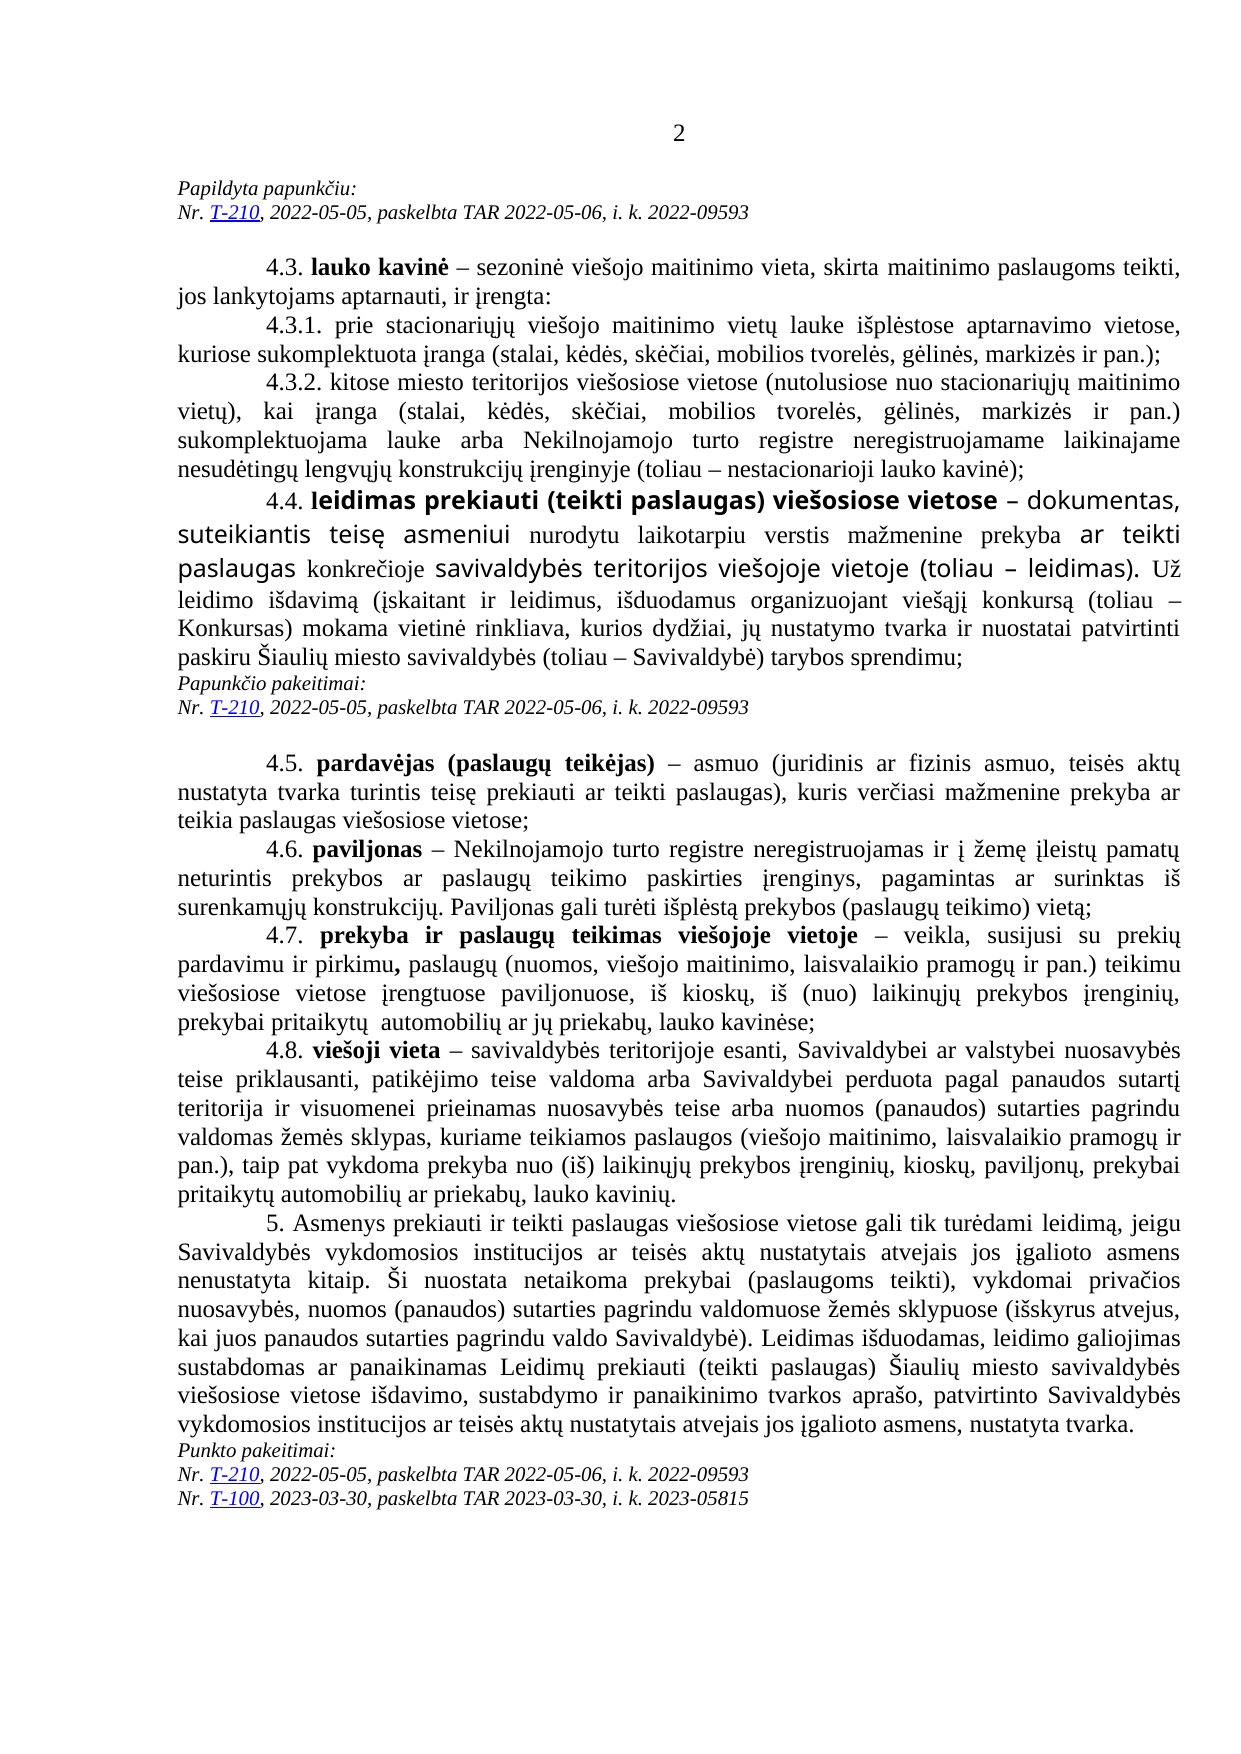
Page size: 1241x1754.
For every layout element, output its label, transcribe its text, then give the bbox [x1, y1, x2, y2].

text Nr. T-210, 2022-05-05, paskelbta TAR 2022-05-06, i. k. 2022-09593 [177, 200, 1181, 224]
text 4.3.1. prie stacionariųjų viešojo maitinimo vietų lauke išplėstose aptarnavimo vietose, kuriose sukomplektuota įranga (stalai, kėdės, skėčiai, mobilios tvorelės, gėlinės, markizės ir pan.); [177, 310, 1181, 367]
text 4.3. lauko kavinė – sezoninė viešojo maitinimo vieta, skirta maitinimo paslaugoms teikti, jos lankytojams aptarnauti, ir įrengta: [177, 252, 1181, 310]
text Papunkčio pakeitimai: [177, 671, 1181, 695]
text Punkto pakeitimai: [177, 1438, 1181, 1462]
text 4.6. paviljonas – Nekilnojamojo turto registre neregistruojamas ir į žemę įleistų pamatų neturintis prekybos ar paslaugų teikimo paskirties įrenginys, pagamintas ar surinktas iš surenkamųjų konstrukcijų. Paviljonas gali turėti išplėstą prekybos (paslaugų teikimo) vietą; [177, 834, 1181, 920]
text 4.4. leidimas prekiauti (teikti paslaugas) viešosiose vietose – dokumentas, suteikiantis teisę asmeniui nurodytu laikotarpiu verstis mažmenine prekyba ar teikti paslaugas konkrečioje savivaldybės teritorijos viešojoje vietoje (toliau – leidimas). Už leidimo išdavimą (įskaitant ir leidimus, išduodamus organizuojant viešąjį konkursą (toliau – Konkursas) mokama vietinė rinkliava, kurios dydžiai, jų nustatymo tvarka ir nuostatai patvirtinti paskiru Šiaulių miesto savivaldybės (toliau – Savivaldybė) tarybos sprendimu; [177, 482, 1181, 671]
text Nr. T-210, 2022-05-05, paskelbta TAR 2022-05-06, i. k. 2022-09593 [177, 1462, 1181, 1486]
text Nr. T-210, 2022-05-05, paskelbta TAR 2022-05-06, i. k. 2022-09593 [177, 695, 1181, 719]
text 4.7. prekyba ir paslaugų teikimas viešojoje vietoje – veikla, susijusi su prekių pardavimu ir pirkimu, paslaugų (nuomos, viešojo maitinimo, laisvalaikio pramogų ir pan.) teikimu viešosiose vietose įrengtuose paviljonuose, iš kioskų, iš (nuo) laikinųjų prekybos įrenginių, prekybai pritaikytų automobilių ar jų priekabų, lauko kavinėse; [177, 920, 1181, 1035]
text 4.5. pardavėjas (paslaugų teikėjas) – asmuo (juridinis ar fizinis asmuo, teisės aktų nustatyta tvarka turintis teisę prekiauti ar teikti paslaugas), kuris verčiasi mažmenine prekyba ar teikia paslaugas viešosiose vietose; [177, 748, 1181, 834]
text 4.8. viešoji vieta – savivaldybės teritorijoje esanti, Savivaldybei ar valstybei nuosavybės teise priklausanti, patikėjimo teise valdoma arba Savivaldybei perduota pagal panaudos sutartį teritorija ir visuomenei prieinamas nuosavybės teise arba nuomos (panaudos) sutarties pagrindu valdomas žemės sklypas, kuriame teikiamos paslaugos (viešojo maitinimo, laisvalaikio pramogų ir pan.), taip pat vykdoma prekyba nuo (iš) laikinųjų prekybos įrenginių, kioskų, paviljonų, prekybai pritaikytų automobilių ar priekabų, lauko kavinių. [177, 1035, 1181, 1208]
text 4.3.2. kitose miesto teritorijos viešosiose vietose (nutolusiose nuo stacionariųjų maitinimo vietų), kai įranga (stalai, kėdės, skėčiai, mobilios tvorelės, gėlinės, markizės ir pan.) sukomplektuojama lauke arba Nekilnojamojo turto registre neregistruojamame laikinajame nesudėtingų lengvųjų konstrukcijų įrenginyje (toliau – nestacionarioji lauko kavinė); [177, 367, 1181, 482]
text Nr. T-100, 2023-03-30, paskelbta TAR 2023-03-30, i. k. 2023-05815 [177, 1486, 1181, 1510]
text 5. Asmenys prekiauti ir teikti paslaugas viešosiose vietose gali tik turėdami leidimą, jeigu Savivaldybės vykdomosios institucijos ar teisės aktų nustatytais atvejais jos įgalioto asmens nenustatyta kitaip. Ši nuostata netaikoma prekybai (paslaugoms teikti), vykdomai privačios nuosavybės, nuomos (panaudos) sutarties pagrindu valdomuose žemės sklypuose (išskyrus atvejus, kai juos panaudos sutarties pagrindu valdo Savivaldybė). Leidimas išduodamas, leidimo galiojimas sustabdomas ar panaikinamas Leidimų prekiauti (teikti paslaugas) Šiaulių miesto savivaldybės viešosiose vietose išdavimo, sustabdymo ir panaikinimo tvarkos aprašo, patvirtinto Savivaldybės vykdomosios institucijos ar teisės aktų nustatytais atvejais jos įgalioto asmens, nustatyta tvarka. [177, 1208, 1181, 1438]
text Papildyta papunkčiu: [177, 176, 1181, 200]
